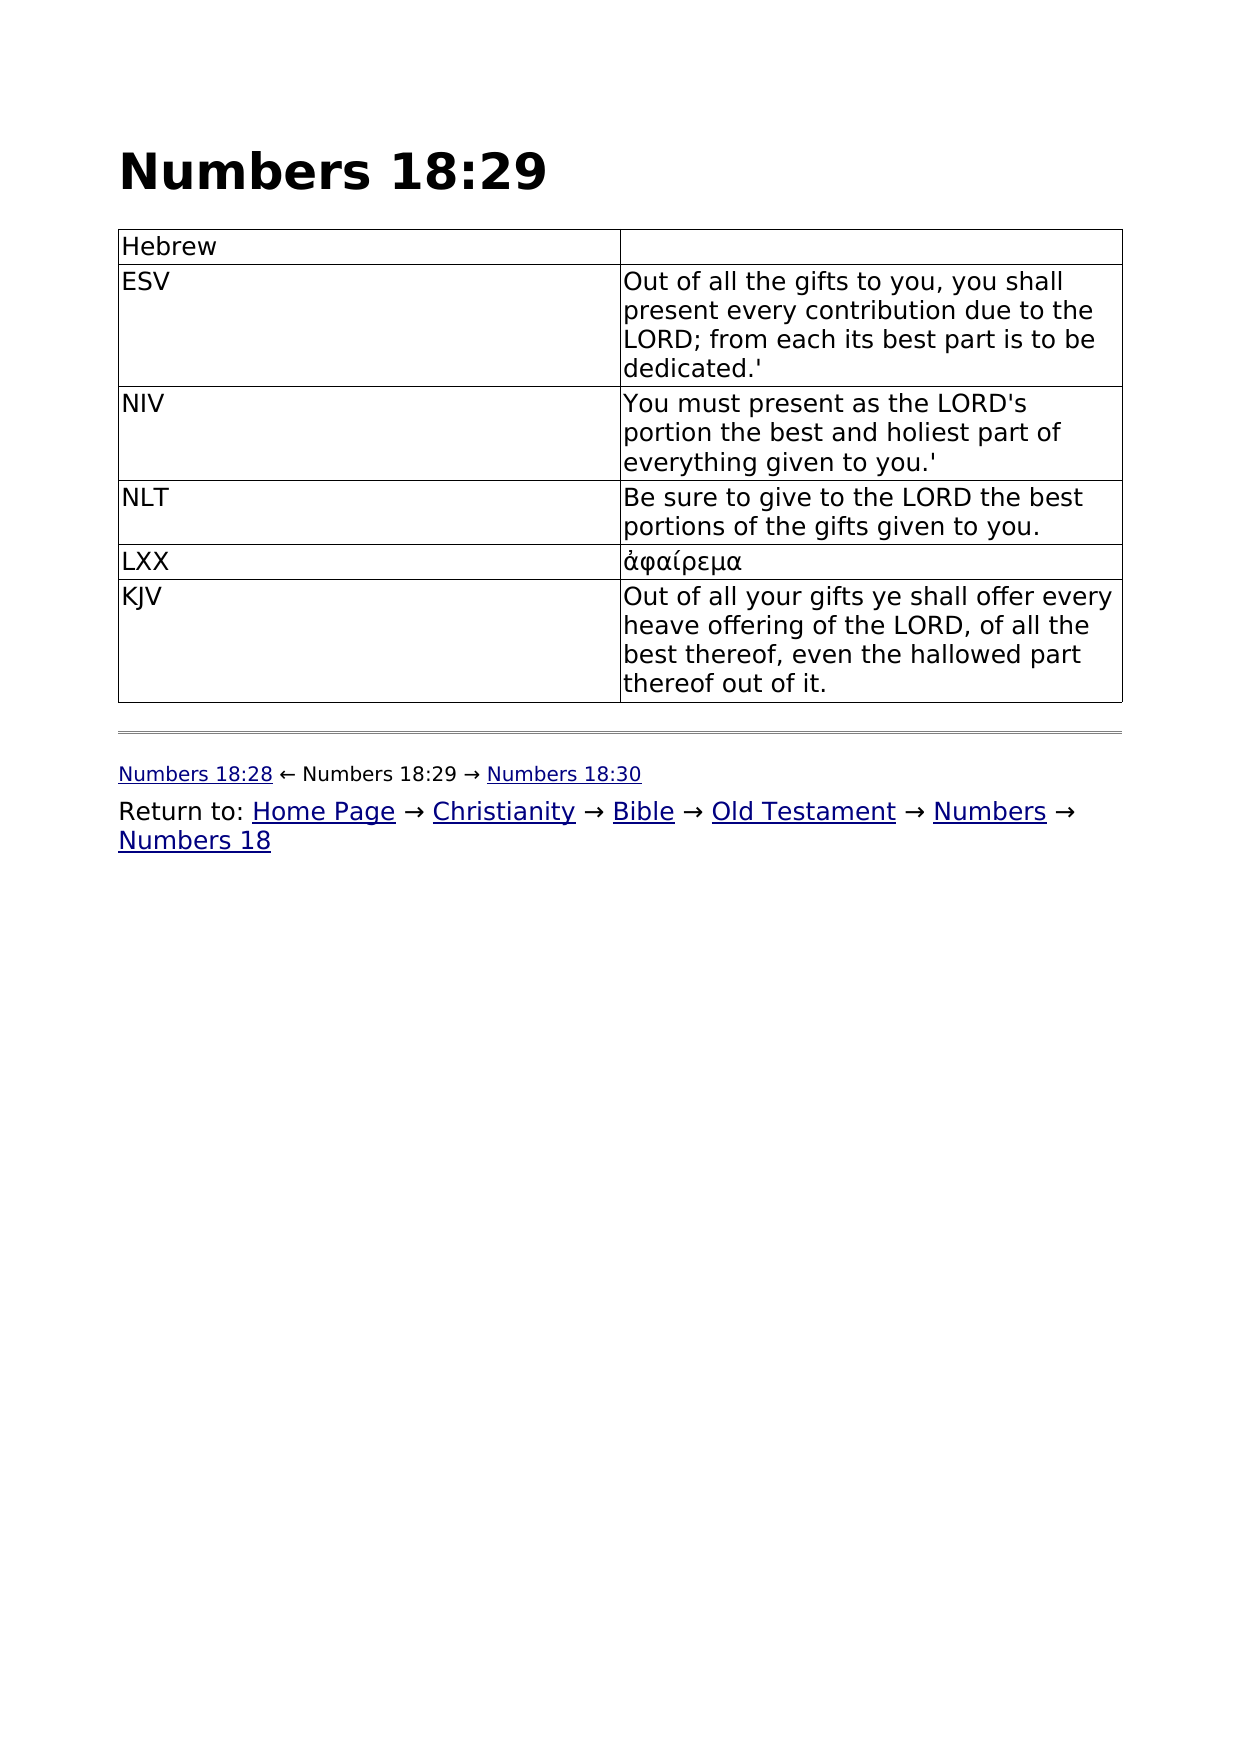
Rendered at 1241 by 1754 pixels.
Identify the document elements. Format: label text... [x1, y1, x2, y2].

table_header [621, 230, 1122, 264]
table_header Hebrew [119, 230, 620, 264]
table_cell Out of all the gifts to you, you shall present every contribution due to the LORD; from each its best part is to be dedicated.' [621, 265, 1122, 386]
table_cell KJV [119, 580, 620, 702]
text Return to: Home Page → Christianity → Bible → Old Testament → Numbers → Numbers 18 [118, 797, 1122, 855]
table_cell Be sure to give to the LORD the best portions of the gifts given to you. [621, 481, 1122, 544]
table_cell NLT [119, 481, 620, 544]
table_cell ἀφαίρεμα [621, 545, 1122, 579]
subtitle Numbers 18:29 [118, 143, 1122, 201]
table_cell LXX [119, 545, 620, 579]
table_cell Out of all your gifts ye shall offer every heave offering of the LORD, of all the best thereof, even the hallowed part thereof out of it. [621, 580, 1122, 702]
table_cell ESV [119, 265, 620, 386]
table_cell NIV [119, 387, 620, 480]
text Numbers 18:28 ← Numbers 18:29 → Numbers 18:30 [118, 763, 1122, 797]
table_cell You must present as the LORD's portion the best and holiest part of everything given to you.' [621, 387, 1122, 480]
